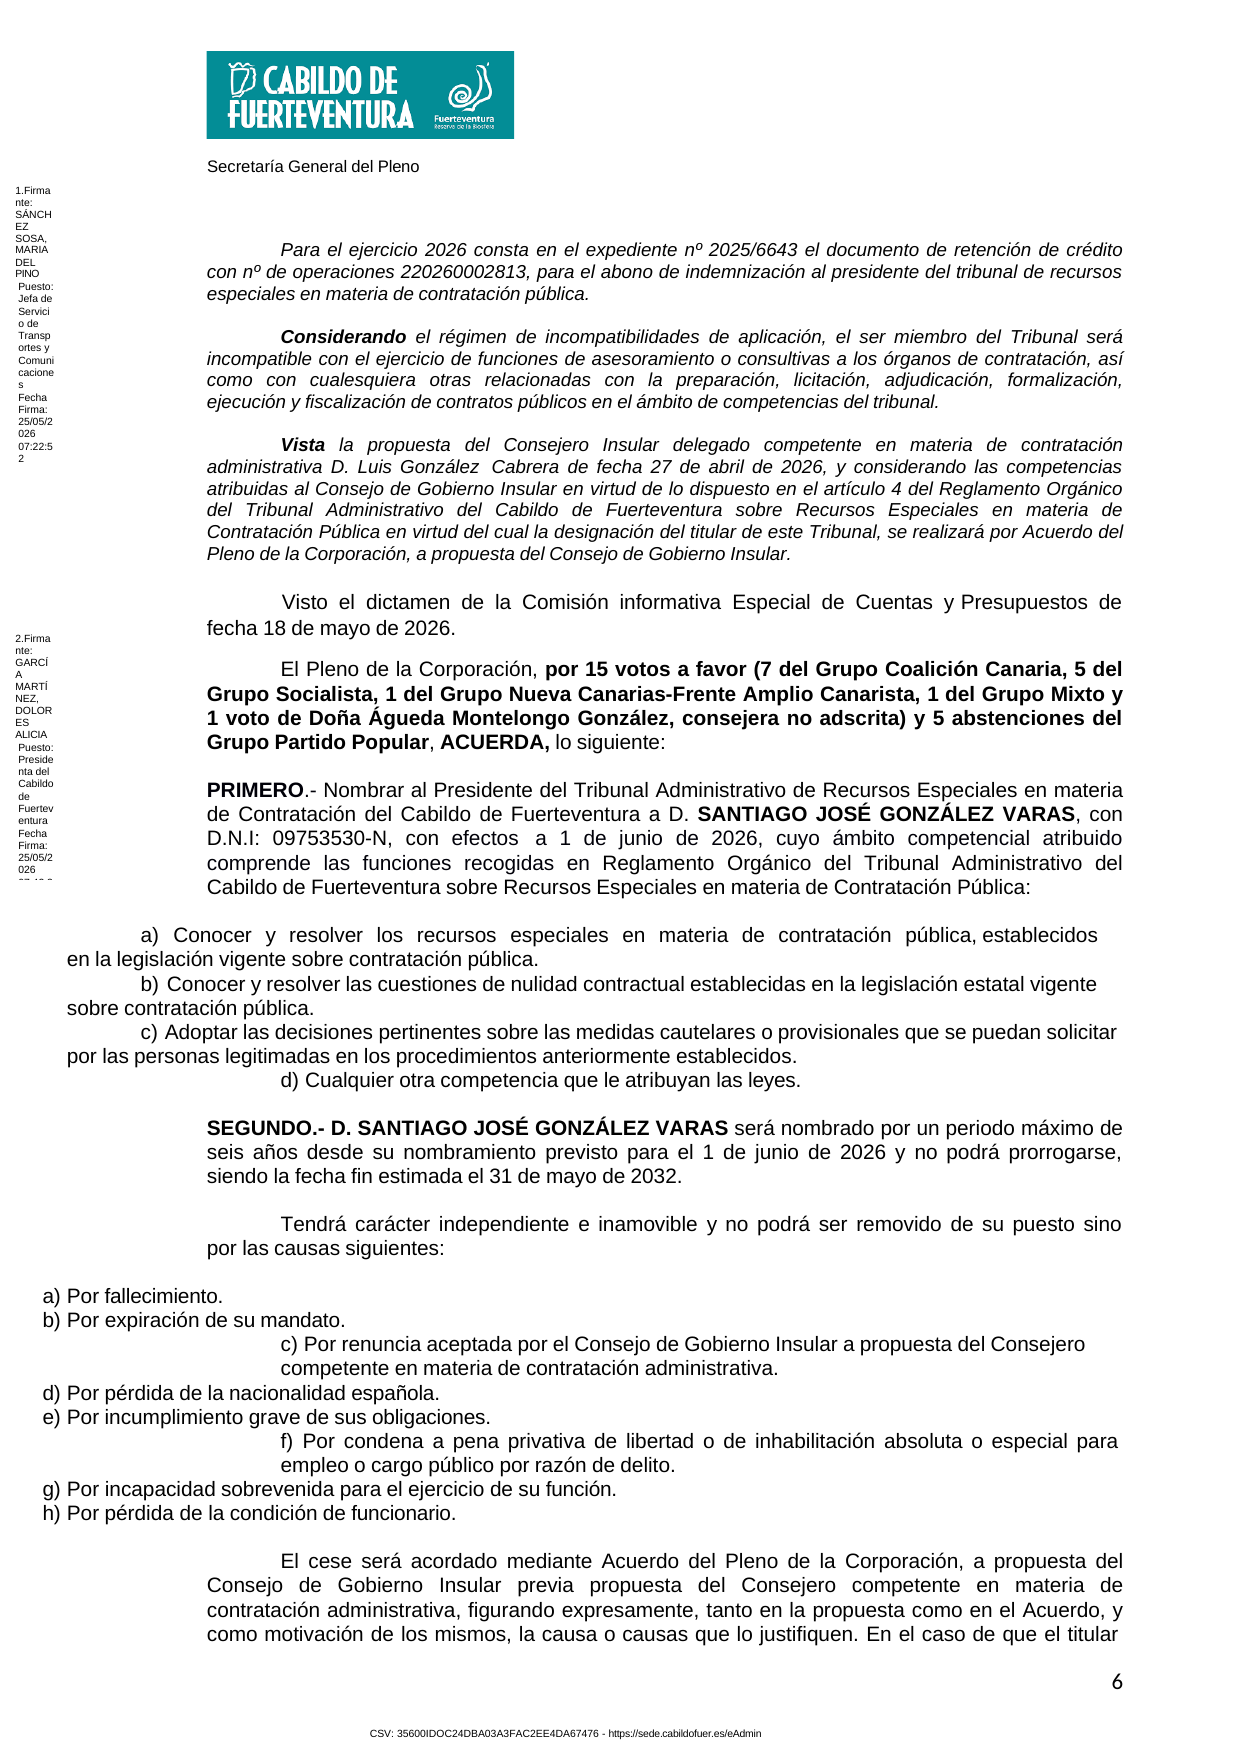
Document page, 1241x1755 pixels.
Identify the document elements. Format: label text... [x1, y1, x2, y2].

list Conocer y resolver las cuestiones de nulidad contractual establecidas en la legislación estatal vigente sobre contratación pública. [67, 971, 1123, 1020]
list Por incumplimiento grave de sus obligaciones. [42, 1404, 1201, 1429]
list Por condena a pena privativa de libertad o de inhabilitación absoluta o especial para empleo o cargo público por razón de delito. [280, 1429, 1123, 1477]
text SEGUNDO.- D. SANTIAGO JOSÉ GONZÁLEZ VARAS será nombrado por un periodo máximo de seis años desde su nombramiento previsto para el 1 de junio de 2026 y no podrá prorrogarse, siendo la fecha fin estimada el 31 de mayo de 2032. [207, 1116, 1123, 1188]
list Conocer y resolver los recursos especiales en materia de contratación pública, establecidos en la legislación vigente sobre contratación pública. [67, 923, 1122, 971]
list Por pérdida de la nacionalidad española. [42, 1380, 1201, 1404]
list Por incapacidad sobrevenida para el ejercicio de su función. [42, 1477, 1201, 1501]
text El cese será acordado mediante Acuerdo del Pleno de la Corporación, a propuesta del Consejo de Gobierno Insular previa propuesta del Consejero competente en materia de contratación administrativa, figurando expresamente, tanto en la propuesta como en el Acuerdo, y como motivación de los mismos, la causa o causas que lo justifiquen. En el caso de que el titular [207, 1549, 1123, 1646]
text Visto el dictamen de la Comisión informativa Especial de Cuentas y Presupuestos de fecha 18 de mayo de 2026. [207, 590, 1123, 639]
subtitle 6 [67, 1667, 1123, 1695]
text El Pleno de la Corporación, por 15 votos a favor (7 del Grupo Coalición Canaria, 5 del Grupo Socialista, 1 del Grupo Nueva Canarias-Frente Amplio Canarista, 1 del Grupo Mixto y 1 voto de Doña Águeda Montelongo González, consejera no adscrita) y 5 abstenciones del Grupo Partido Popular, ACUERDA, lo siguiente: [207, 657, 1123, 754]
list Por renuncia aceptada por el Consejo de Gobierno Insular a propuesta del Consejero competente en materia de contratación administrativa. [280, 1332, 1093, 1380]
text 1.Firmante: SÁNCHEZ SOSA,MARIA DEL PINO [15, 184, 54, 280]
text PRIMERO.- Nombrar al Presidente del Tribunal Administrativo de Recursos Especiales en materia de Contratación del Cabildo de Fuerteventura a D. SANTIAGO JOSÉ GONZÁLEZ VARAS, con D.N.I: 09753530-N, con efectos a 1 de junio de 2026, cuyo ámbito competencial atribuido comprende las funciones recogidas en Reglamento Orgánico del Tribunal Administrativo del Cabildo de Fuerteventura sobre Recursos Especiales en materia de Contratación Pública: [207, 778, 1123, 899]
list Por fallecimiento. [42, 1284, 1201, 1308]
text Para el ejercicio 2026 consta en el expediente nº 2025/6643 el documento de retención de crédito con nº de operaciones 220260002813, para el abono de indemnización al presidente del tribunal de recursos especiales en materia de contratación pública. [207, 239, 1123, 304]
text 2.Firmante: GARCÍA MARTÍNEZ, DOLORES ALICIA [15, 633, 54, 741]
text Puesto: Jefa de Servicio de Transportes y Comunicaciones Fecha Firma: 25/05/2026 07:22:52 [18, 281, 54, 463]
list Adoptar las decisiones pertinentes sobre las medidas cautelares o provisionales que se puedan solicitar por las personas legitimadas en los procedimientos anteriormente establecidos. [67, 1020, 1123, 1068]
list Por pérdida de la condición de funcionario. [42, 1501, 1201, 1525]
text Vista la propuesta del Consejero Insular delegado competente en materia de contratación administrativa D. Luis González Cabrera de fecha 27 de abril de 2026, y considerando las competencias atribuidas al Consejo de Gobierno Insular en virtud de lo dispuesto en el artículo 4 del Reglamento Orgánico del Tribunal Administrativo del Cabildo de Fuerteventura sobre Recursos Especiales en materia de Contratación Pública en virtud del cual la designación del titular de este Tribunal, se realizará por Acuerdo del Pleno de la Corporación, a propuesta del Consejo de Gobierno Insular. [207, 434, 1123, 564]
text Puesto: Presidenta del Cabildo de Fuerteventura Fecha Firma: 25/05/2026 07:42:36 [18, 741, 54, 879]
text Considerando el régimen de incompatibilidades de aplicación, el ser miembro del Tribunal será incompatible con el ejercicio de funciones de asesoramiento o consultivas a los órganos de contratación, así como con cualesquiera otras relacionadas con la preparación, licitación, adjudicación, formalización, ejecución y fiscalización de contratos públicos en el ámbito de competencias del tribunal. [207, 326, 1123, 412]
list Cualquier otra competencia que le atribuyan las leyes. [280, 1068, 1201, 1092]
text Tendrá carácter independiente e inamovible y no podrá ser removido de su puesto sino por las causas siguientes: [207, 1212, 1123, 1260]
list Por expiración de su mandato. [42, 1308, 1201, 1332]
